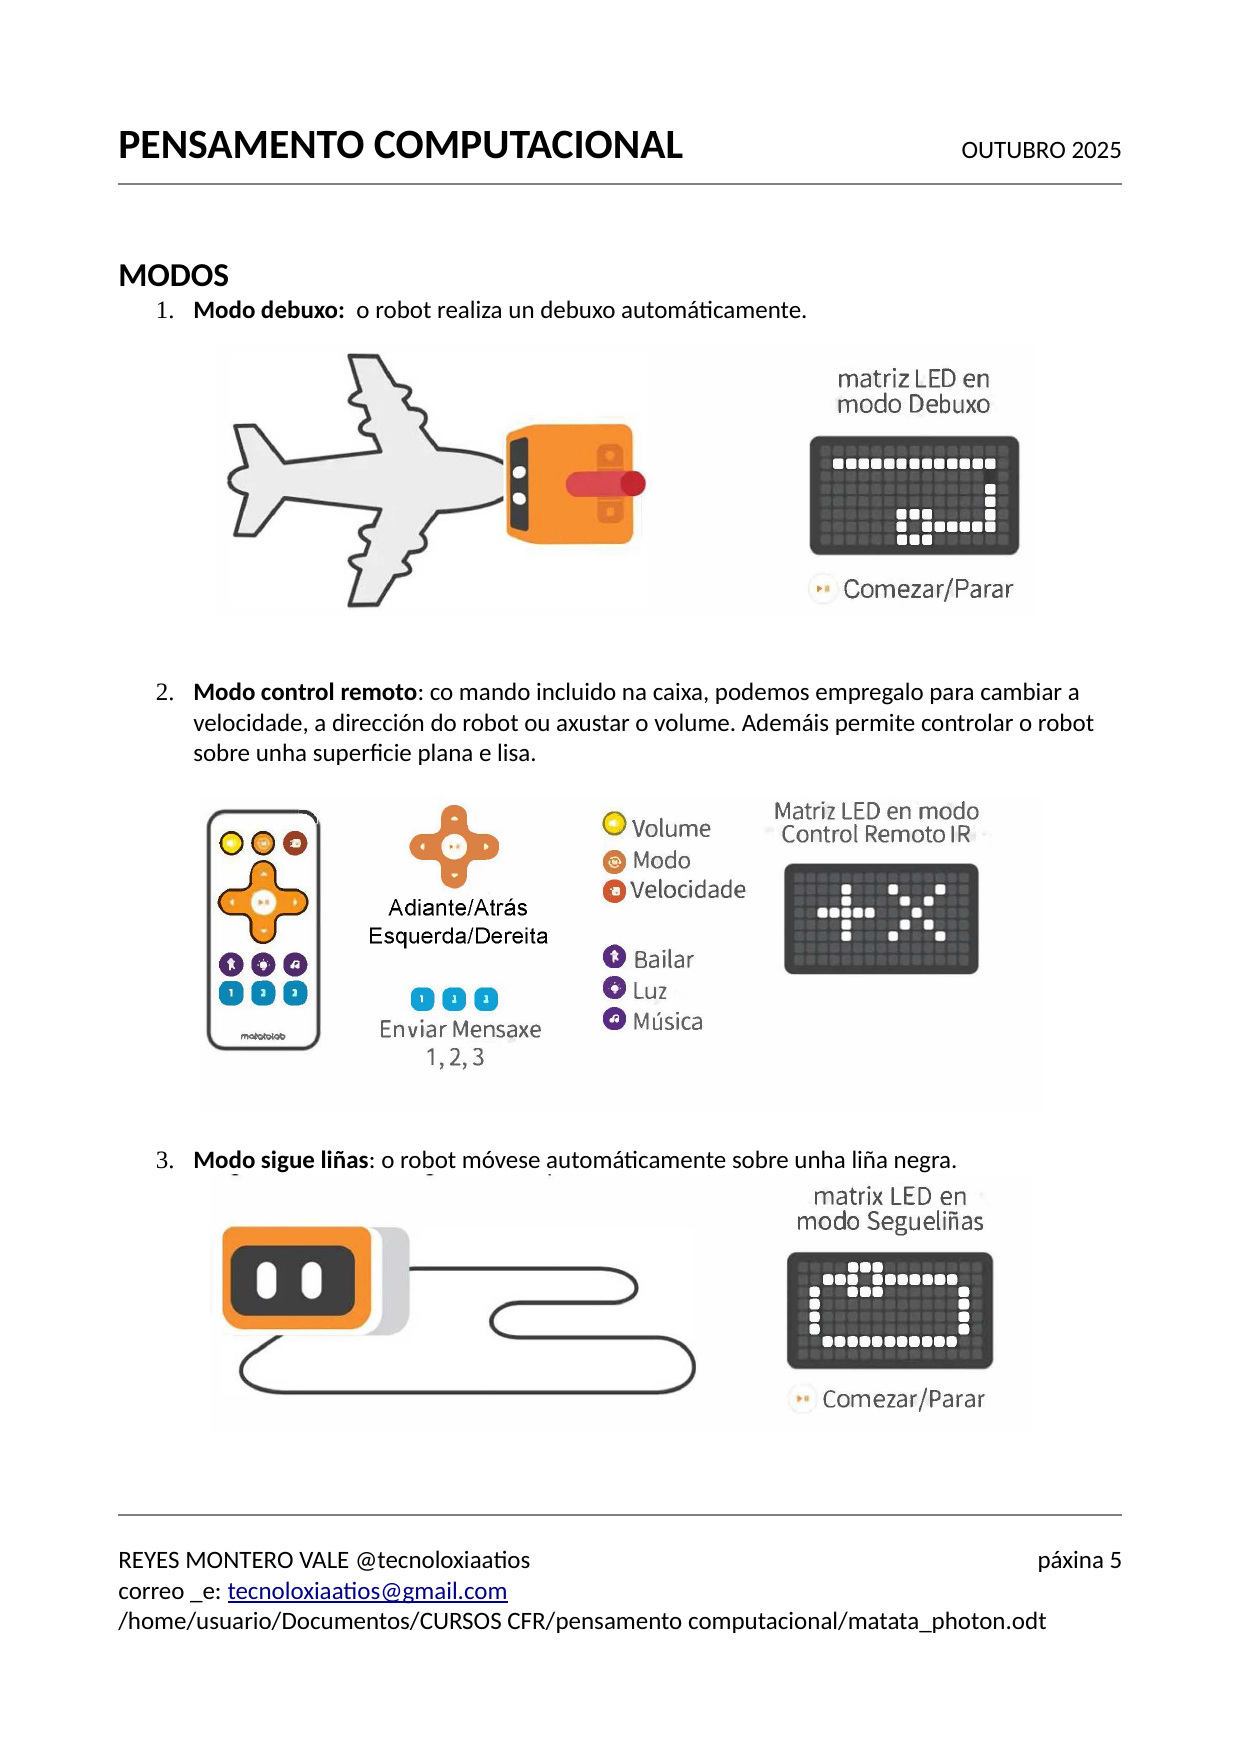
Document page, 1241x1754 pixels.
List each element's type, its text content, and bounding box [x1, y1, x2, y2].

picture [208, 1174, 1032, 1432]
list Modo control remoto: co mando incluido na caixa, podemos empregalo para cambiar a velocidade, a dirección do robot ou axustar o volume. Ademáis permite controlar o robot sobre unha superficie plana e lisa. [156, 676, 1122, 768]
list Modo debuxo: o robot realiza un debuxo automáticamente. [156, 295, 1122, 325]
text MODOS [118, 254, 1122, 295]
picture [199, 796, 1045, 1114]
list Modo sigue liñas: o robot móvese automáticamente sobre unha liña negra. [156, 1144, 1122, 1174]
picture [216, 344, 1037, 616]
